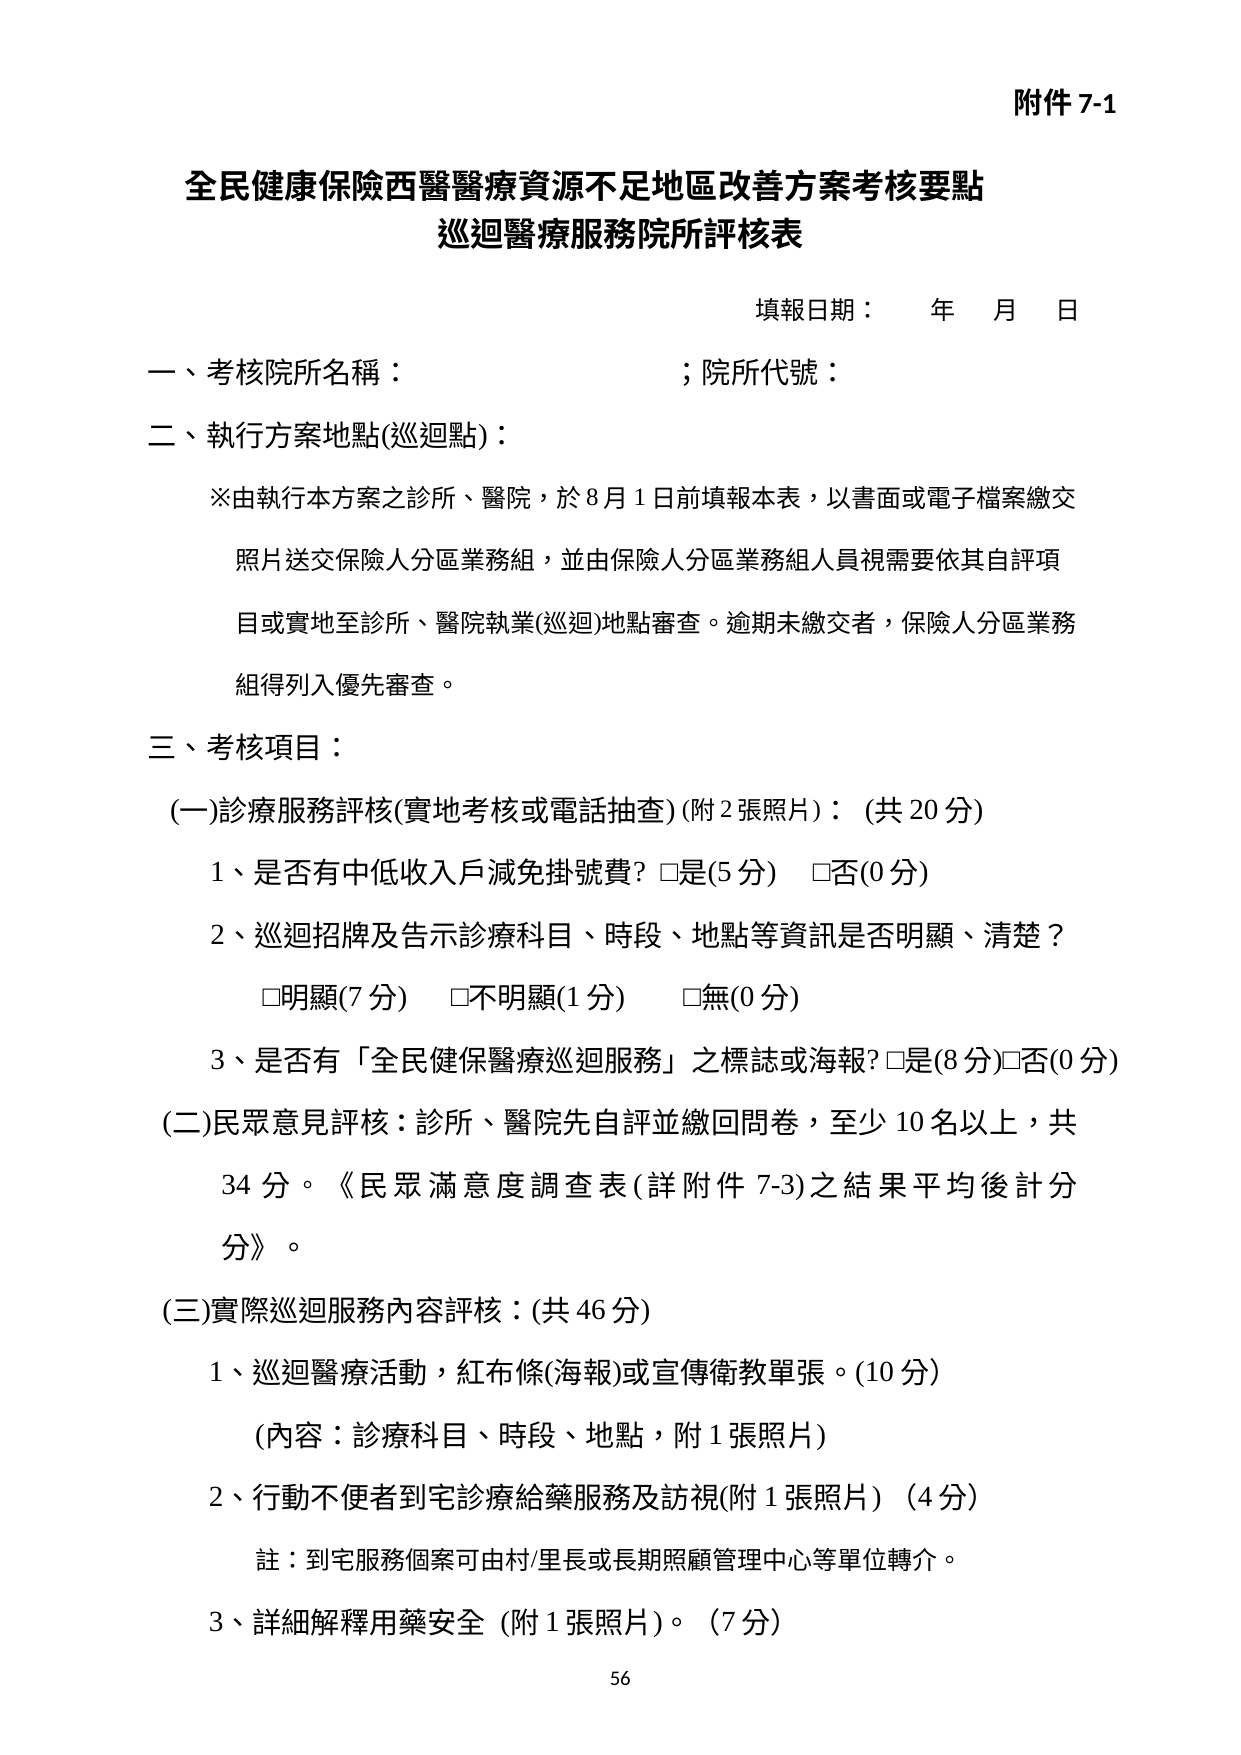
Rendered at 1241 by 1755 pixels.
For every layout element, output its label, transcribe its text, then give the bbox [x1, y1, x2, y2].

text 2、行動不便者到宅診療給藥服務及訪視(附1張照片) （4分） [118, 1454, 1137, 1517]
text 3、詳細解釋用藥安全 (附1張照片)。（7分） [118, 1579, 1080, 1642]
text 三、考核項目： [147, 704, 1080, 767]
text □明顯(7分) □不明顯(1分) □無(0分) [248, 954, 1080, 1017]
text ※由執行本方案之診所、醫院，於8月1日前填報本表，以書面或電子檔案繳交照片送交保險人分區業務組，並由保險人分區業務組人員視需要依其自評項目或實地至診所、醫院執業(巡迴)地點審查。逾期未繳交者，保險人分區業務組得列入優先審查。 [210, 454, 1080, 704]
text (內容：診療科目、時段、地點，附1張照片) [177, 1392, 1080, 1454]
text 1、巡迴醫療活動，紅布條(海報)或宣傳衛教單張。(10分） [148, 1329, 1080, 1392]
text 註：到宅服務個案可由村/里長或長期照顧管理中心等單位轉介。 [118, 1517, 1137, 1579]
text (一)診療服務評核(實地考核或電話抽查) (附2張照片)： (共20分) [170, 767, 1080, 829]
text 1、是否有中低收入戶減免掛號費? □是(5分) □否(0分) [148, 829, 1080, 892]
text [999, 72, 1163, 150]
text 一、考核院所名稱： ；院所代號： [147, 329, 1080, 392]
text 巡迴醫療服務院所評核表 [118, 204, 1122, 257]
text 全民健康保險西醫醫療資源不足地區改善方案考核要點 [59, 142, 1110, 204]
text 填報日期： 年 月 日 [147, 267, 1080, 329]
text 2、巡迴招牌及告示診療科目、時段、地點等資訊是否明顯、清楚？ [210, 892, 1080, 954]
text 二、執行方案地點(巡迴點)： [147, 392, 1080, 454]
text 3、是否有「全民健保醫療巡迴服務」之標誌或海報? □是(8分)□否(0分) [210, 1017, 1122, 1079]
text 附件7-1 [1014, 80, 1148, 122]
text (三)實際巡迴服務內容評核：(共46分) [162, 1267, 1080, 1329]
text (二)民眾意見評核：診所、醫院先自評並繳回問卷，至少10名以上，共34分。《民眾滿意度調查表(詳附件7-3)之結果平均後計分 分》。 [162, 1079, 1078, 1267]
